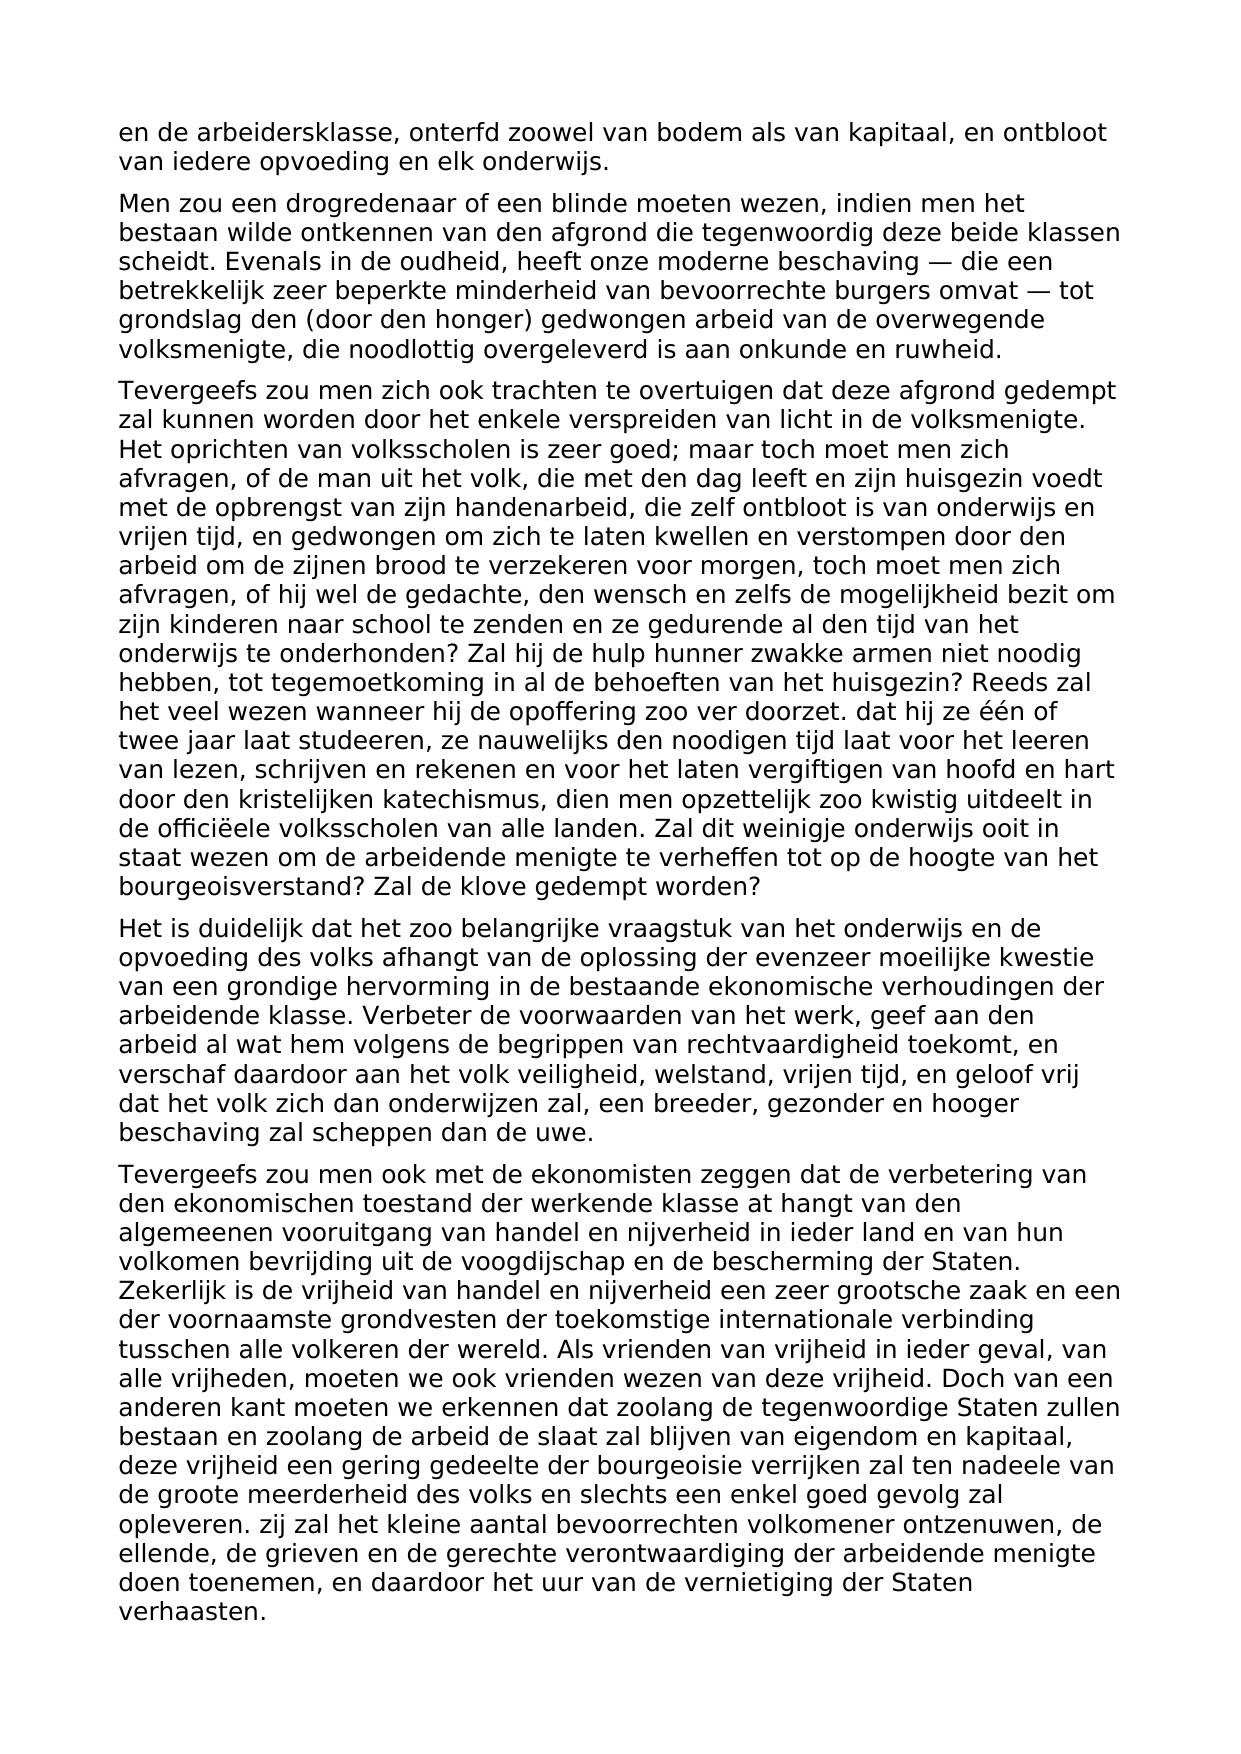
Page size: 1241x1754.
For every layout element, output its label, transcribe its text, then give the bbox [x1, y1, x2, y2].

text Het is duidelijk dat het zoo belangrijke vraagstuk van het onderwijs en de opvoeding des volks afhangt van de oplossing der evenzeer moeilijke kwestie van een grondige hervorming in de bestaande ekonomische verhoudingen der arbeidende klasse. Verbeter de voorwaarden van het werk, geef aan den arbeid al wat hem volgens de begrippen van rechtvaardigheid toekomt, en verschaf daardoor aan het volk veiligheid, welstand, vrijen tijd, en geloof vrij dat het volk zich dan onderwijzen zal, een breeder, gezonder en hooger beschaving zal scheppen dan de uwe. [118, 914, 1122, 1147]
text Tevergeefs zou men zich ook trachten te overtuigen dat deze afgrond gedempt zal kunnen worden door het enkele verspreiden van licht in de volksmenigte. Het oprichten van volksscholen is zeer goed; maar toch moet men zich afvragen, of de man uit het volk, die met den dag leeft en zijn huisgezin voedt met de opbrengst van zijn handenarbeid, die zelf ontbloot is van onderwijs en vrijen tijd, en gedwongen om zich te laten kwellen en verstompen door den arbeid om de zijnen brood te verzekeren voor morgen, toch moet men zich afvragen, of hij wel de gedachte, den wensch en zelfs de mogelijkheid bezit om zijn kinderen naar school te zenden en ze gedurende al den tijd van het onderwijs te onderhonden? Zal hij de hulp hunner zwakke armen niet noodig hebben, tot tegemoetkoming in al de behoeften van het huisgezin? Reeds zal het veel wezen wanneer hij de opoffering zoo ver doorzet. dat hij ze één of twee jaar laat studeeren, ze nauwelijks den noodigen tijd laat voor het leeren van lezen, schrijven en rekenen en voor het laten vergiftigen van hoofd en hart door den kristelijken katechismus, dien men opzettelijk zoo kwistig uitdeelt in de officiëele volksscholen van alle landen. Zal dit weinigje onderwijs ooit in staat wezen om de arbeidende menigte te verheffen tot op de hoogte van het bourgeoisverstand? Zal de klove gedempt worden? [118, 376, 1122, 901]
text Men zou een drogredenaar of een blinde moeten wezen, indien men het bestaan wilde ontkennen van den afgrond die tegenwoordig deze beide klassen scheidt. Evenals in de oudheid, heeft onze moderne beschaving — die een betrekkelijk zeer beperkte minderheid van bevoorrechte burgers omvat — tot grondslag den (door den honger) gedwongen arbeid van de overwegende volksmenigte, die noodlottig overgeleverd is aan onkunde en ruwheid. [118, 189, 1122, 364]
text en de arbeidersklasse, onterfd zoowel van bodem als van kapitaal, en ontbloot van iedere opvoeding en elk onderwijs. [118, 118, 1122, 176]
text Tevergeefs zou men ook met de ekonomisten zeggen dat de verbetering van den ekonomischen toestand der werkende klasse at hangt van den algemeenen vooruitgang van handel en nijverheid in ieder land en van hun volkomen bevrijding uit de voogdijschap en de bescherming der Staten. Zekerlijk is de vrijheid van handel en nijverheid een zeer grootsche zaak en een der voornaamste grondvesten der toekomstige internationale verbinding tusschen alle volkeren der wereld. Als vrienden van vrijheid in ieder geval, van alle vrijheden, moeten we ook vrienden wezen van deze vrijheid. Doch van een anderen kant moeten we erkennen dat zoolang de tegenwoordige Staten zullen bestaan en zoolang de arbeid de slaat zal blijven van eigendom en kapitaal, deze vrijheid een gering gedeelte der bourgeoisie verrijken zal ten nadeele van de groote meerderheid des volks en slechts een enkel goed gevolg zal opleveren. zij zal het kleine aantal bevoorrechten volkomener ontzenuwen, de ellende, de grieven en de gerechte verontwaardiging der arbeidende menigte doen toenemen, en daardoor het uur van de vernietiging der Staten verhaasten. [118, 1160, 1122, 1626]
